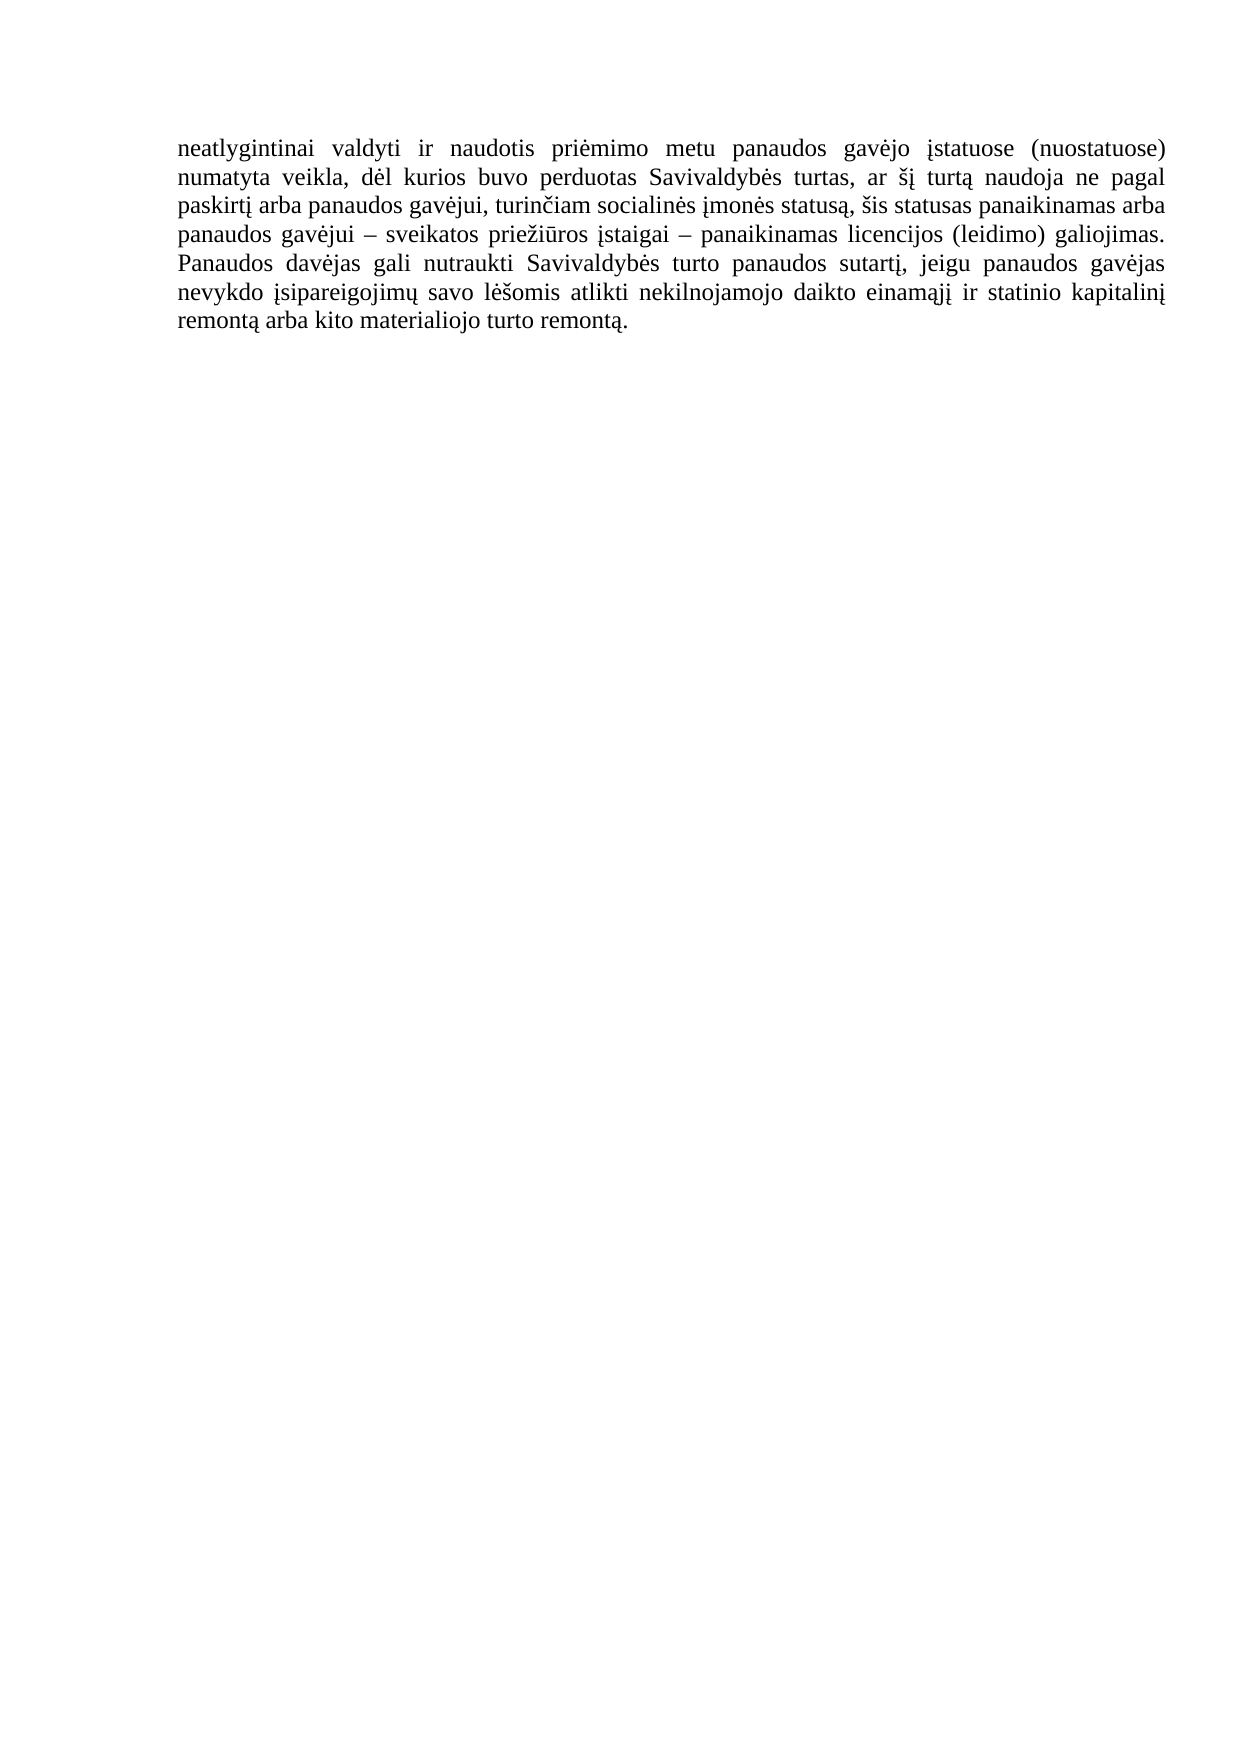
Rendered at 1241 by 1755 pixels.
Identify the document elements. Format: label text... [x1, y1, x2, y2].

text neatlygintinai valdyti ir naudotis priėmimo metu panaudos gavėjo įstatuose (nuostatuose) numatyta veikla, dėl kurios buvo perduotas Savivaldybės turtas, ar šį turtą naudoja ne pagal paskirtį arba panaudos gavėjui, turinčiam socialinės įmonės statusą, šis statusas panaikinamas arba panaudos gavėjui – sveikatos priežiūros įstaigai – panaikinamas licencijos (leidimo) galiojimas. Panaudos davėjas gali nutraukti Savivaldybės turto panaudos sutartį, jeigu panaudos gavėjas nevykdo įsipareigojimų savo lėšomis atlikti nekilnojamojo daikto einamąjį ir statinio kapitalinį remontą arba kito materialiojo turto remontą. [177, 133, 1167, 334]
